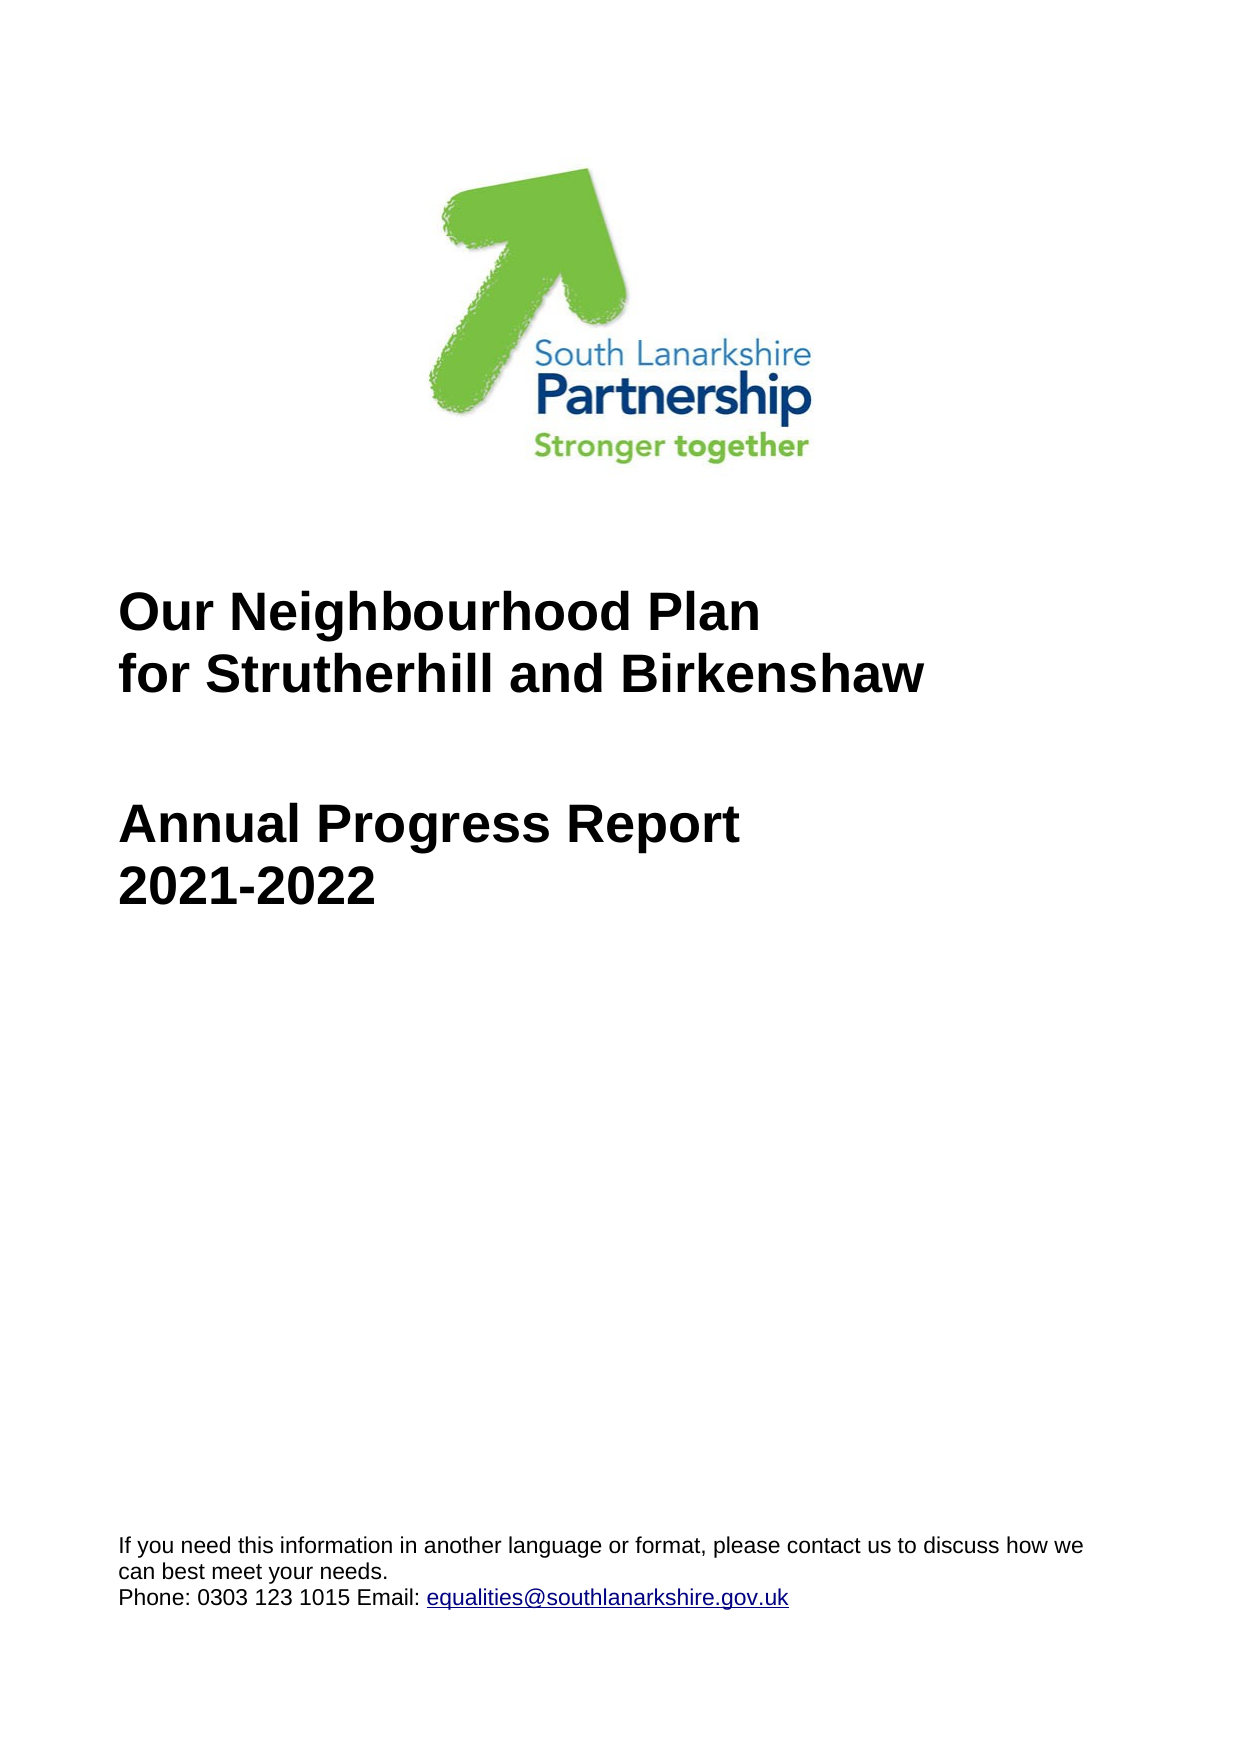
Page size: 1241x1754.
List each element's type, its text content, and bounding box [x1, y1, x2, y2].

text If you need this information in another language or format, please contact us to discuss how we can best meet your needs. [118, 1532, 1122, 1584]
subtitle Our Neighbourhood Plan for Strutherhill and Birkenshaw [118, 579, 1122, 766]
subtitle Annual Progress Report 2021-2022 [118, 791, 1122, 916]
text Phone: 0303 123 1015 Email: equalities@southlanarkshire.gov.uk [118, 1584, 1122, 1611]
